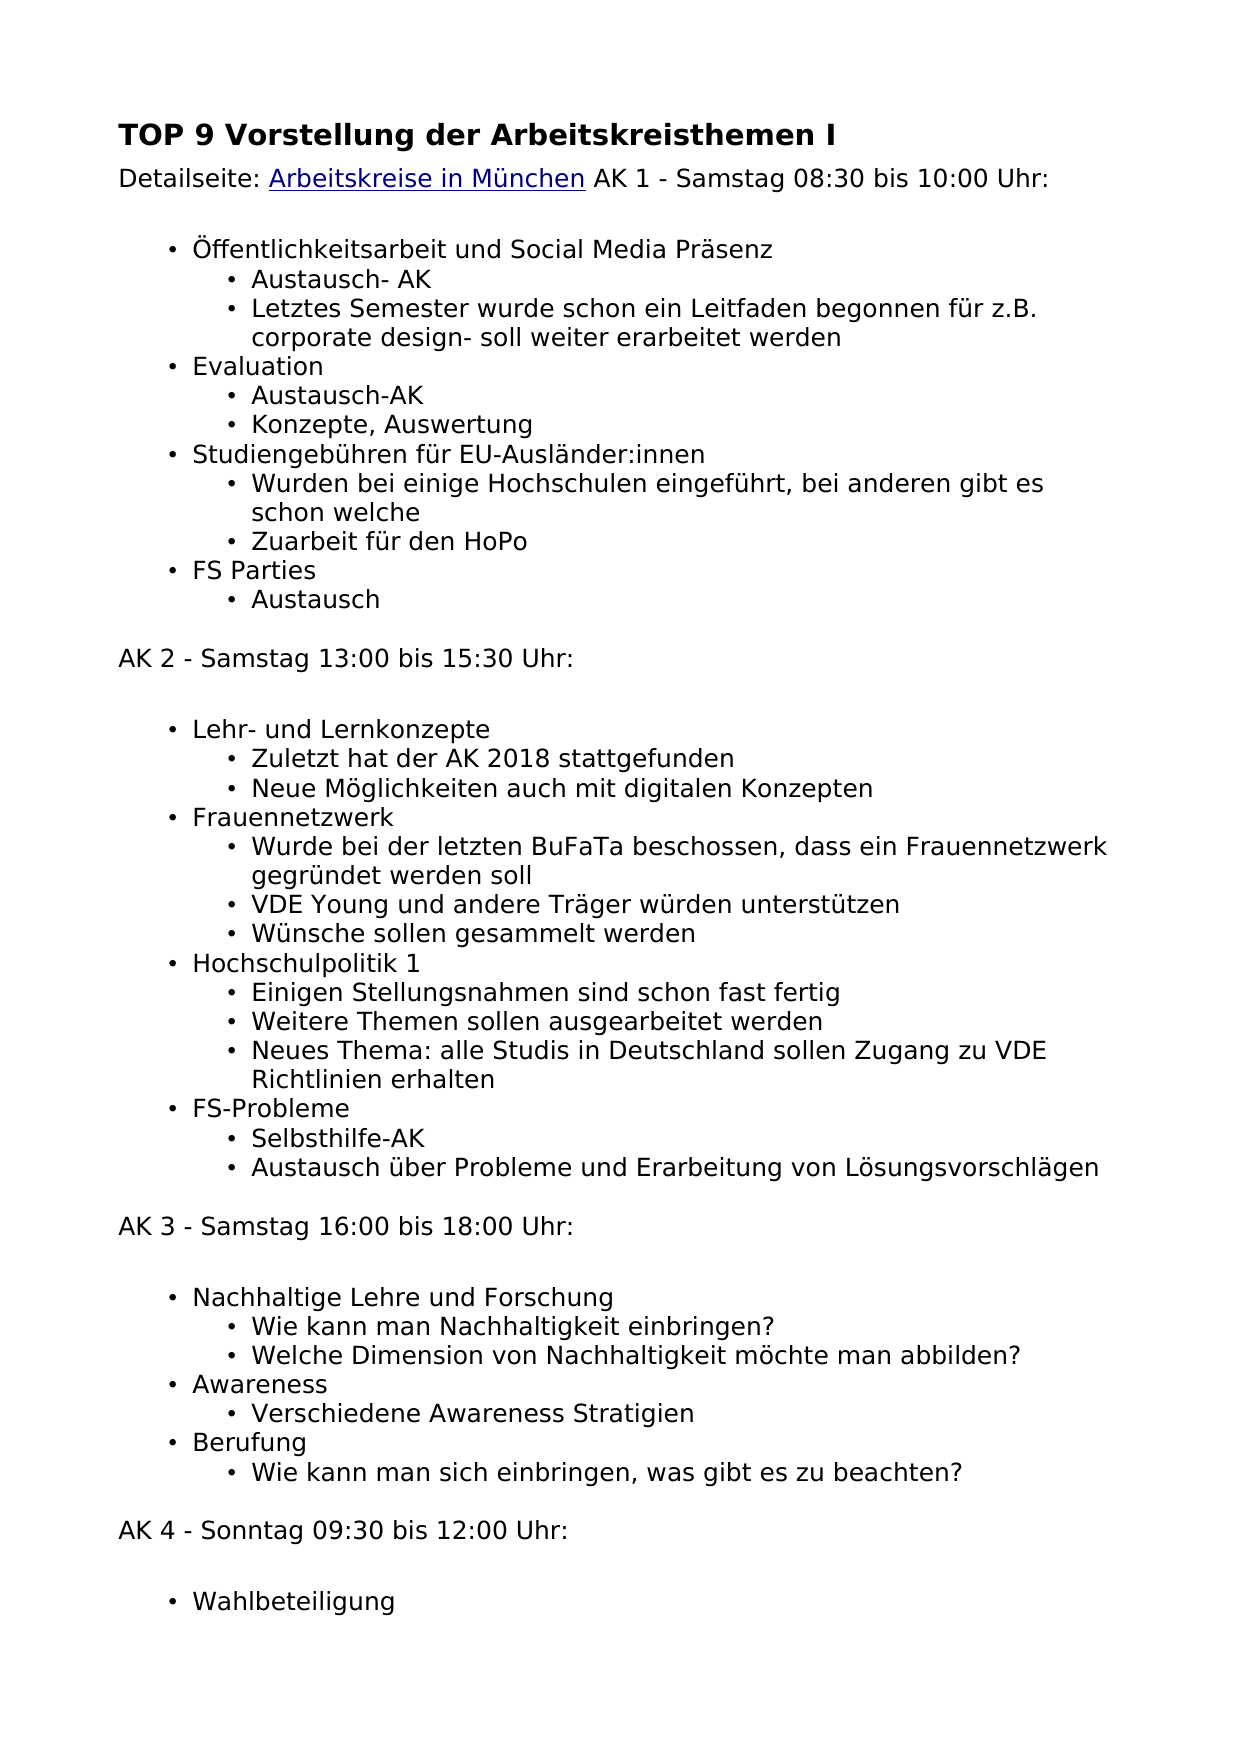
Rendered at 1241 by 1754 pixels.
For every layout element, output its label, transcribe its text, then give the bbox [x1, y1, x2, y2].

list Welche Dimension von Nachhaltigkeit möchte man abbilden? [236, 1341, 1122, 1370]
list Austausch-AK [236, 382, 1122, 411]
list Frauennetzwerk [177, 803, 1122, 832]
list Wurden bei einige Hochschulen eingeführt, bei anderen gibt es schon welche [236, 469, 1122, 527]
list Zuarbeit für den HoPo [236, 527, 1122, 557]
list Einigen Stellungsnahmen sind schon fast fertig [236, 978, 1122, 1007]
list Hochschulpolitik 1 [177, 949, 1122, 978]
list Selbsthilfe-AK [236, 1124, 1122, 1153]
text AK 4 - Sonntag 09:30 bis 12:00 Uhr: [118, 1516, 1122, 1546]
list Lehr- und Lernkonzepte [177, 716, 1122, 745]
list Austausch über Probleme und Erarbeitung von Lösungsvorschlägen [236, 1153, 1122, 1182]
text Detailseite: Arbeitskreise in München AK 1 - Samstag 08:30 bis 10:00 Uhr: [118, 164, 1122, 194]
list FS Parties [177, 557, 1122, 586]
list Öffentlichkeitsarbeit und Social Media Präsenz [177, 236, 1122, 265]
list Wahlbeteiligung [177, 1588, 1122, 1617]
subtitle TOP 9 Vorstellung der Arbeitskreisthemen I [118, 118, 1122, 152]
list Nachhaltige Lehre und Forschung [177, 1283, 1122, 1312]
list Wünsche sollen gesammelt werden [236, 920, 1122, 949]
list Austausch- AK [236, 265, 1122, 294]
text AK 3 - Samstag 16:00 bis 18:00 Uhr: [118, 1212, 1122, 1241]
list Austausch [236, 586, 1122, 615]
list Letztes Semester wurde schon ein Leitfaden begonnen für z.B. corporate design- soll weiter erarbeitet werden [236, 294, 1122, 352]
list Studiengebühren für EU-Ausländer:innen [177, 440, 1122, 469]
list Neues Thema: alle Studis in Deutschland sollen Zugang zu VDE Richtlinien erhalten [236, 1036, 1122, 1095]
list Berufung [177, 1429, 1122, 1458]
list FS-Probleme [177, 1095, 1122, 1124]
list Zuletzt hat der AK 2018 stattgefunden [236, 745, 1122, 774]
list Weitere Themen sollen ausgearbeitet werden [236, 1007, 1122, 1036]
list Wie kann man sich einbringen, was gibt es zu beachten? [236, 1458, 1122, 1487]
list Konzepte, Auswertung [236, 411, 1122, 440]
list Neue Möglichkeiten auch mit digitalen Konzepten [236, 774, 1122, 803]
list Awareness [177, 1370, 1122, 1399]
list Wie kann man Nachhaltigkeit einbringen? [236, 1312, 1122, 1341]
list Verschiedene Awareness Stratigien [236, 1399, 1122, 1429]
text AK 2 - Samstag 13:00 bis 15:30 Uhr: [118, 644, 1122, 673]
list Wurde bei der letzten BuFaTa beschossen, dass ein Frauennetzwerk gegründet werden soll [236, 832, 1122, 891]
list Evaluation [177, 352, 1122, 382]
list VDE Young und andere Träger würden unterstützen [236, 891, 1122, 920]
